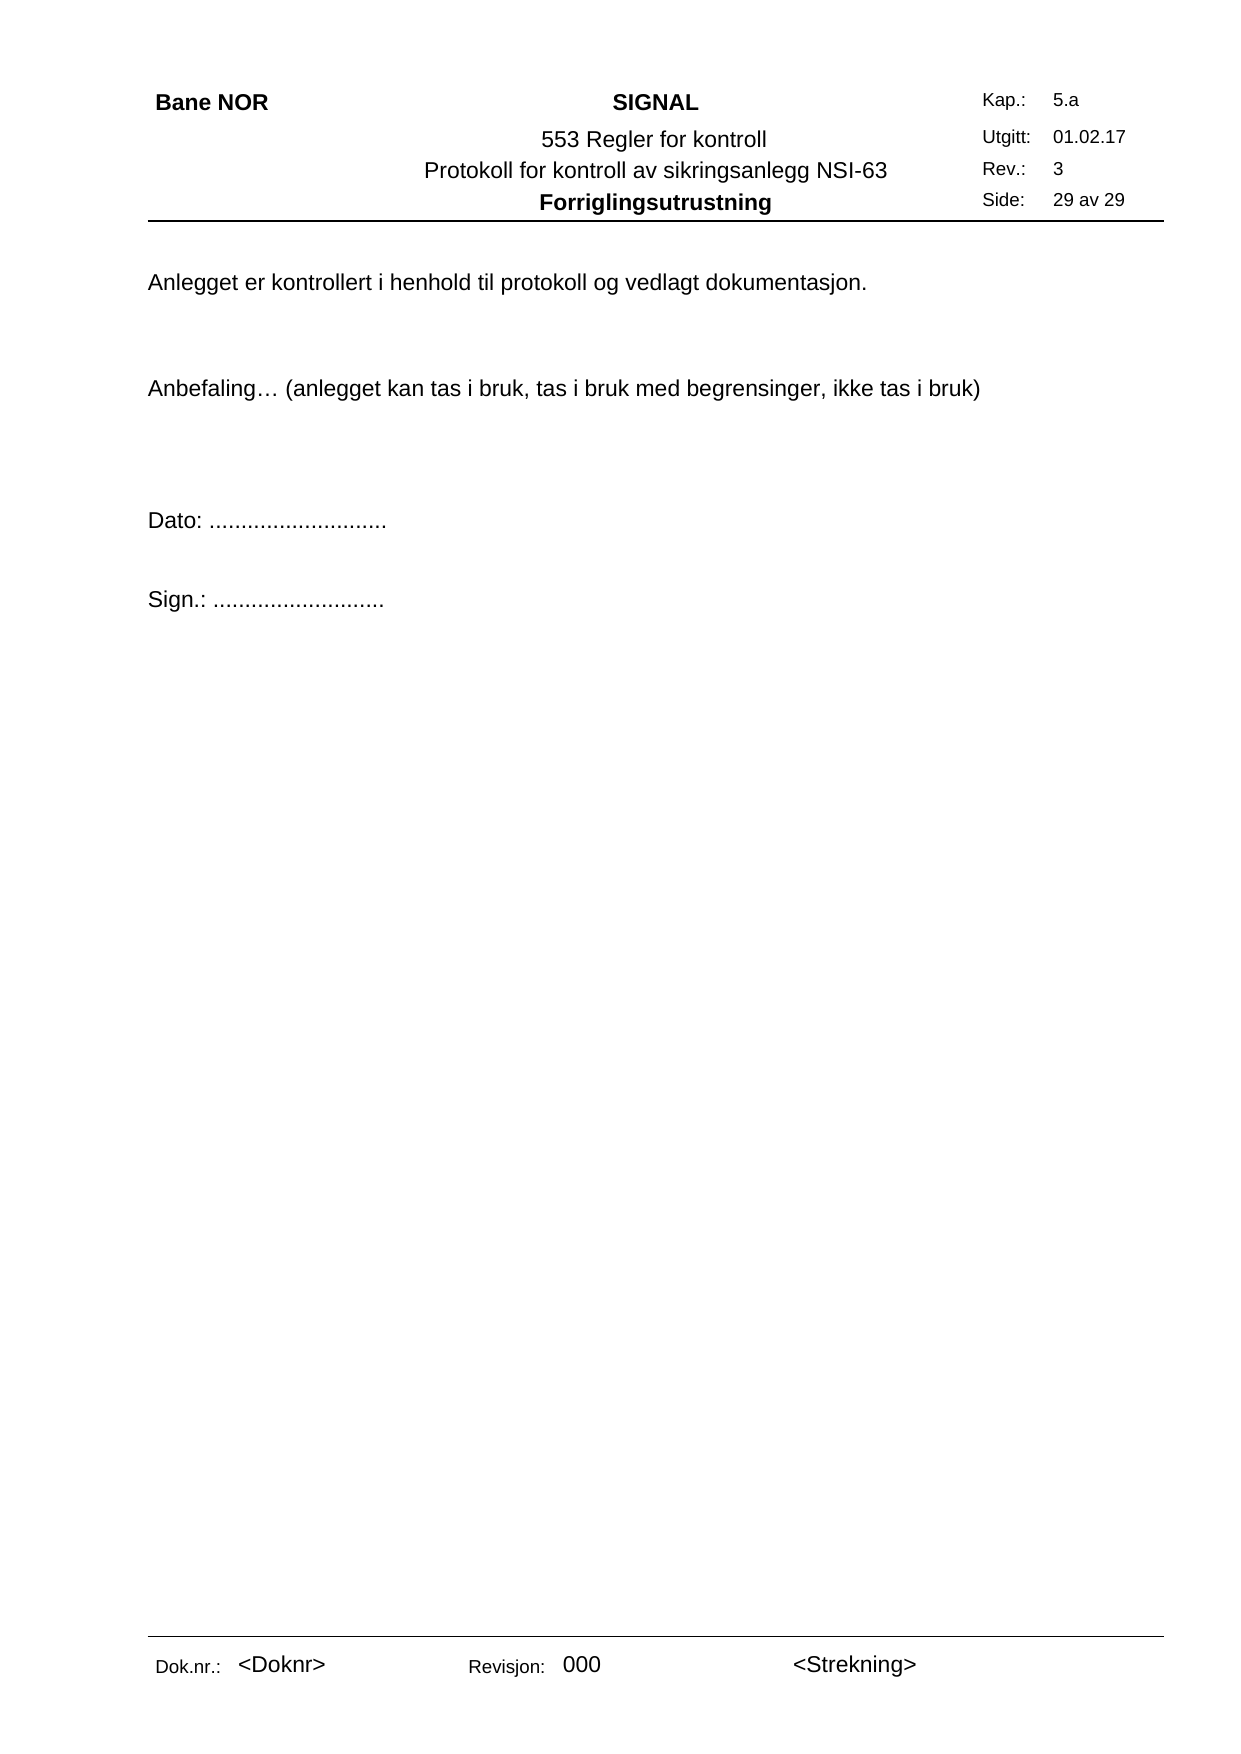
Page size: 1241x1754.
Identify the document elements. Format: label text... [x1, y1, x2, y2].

text Dato: ............................ [148, 507, 1152, 533]
text Anlegget er kontrollert i henhold til protokoll og vedlagt dokumentasjon. [148, 269, 1152, 296]
text Anbefaling… (anlegget kan tas i bruk, tas i bruk med begrensinger, ikke tas i bruk) [148, 375, 1152, 401]
text Sign.: ........................... [148, 586, 1152, 612]
